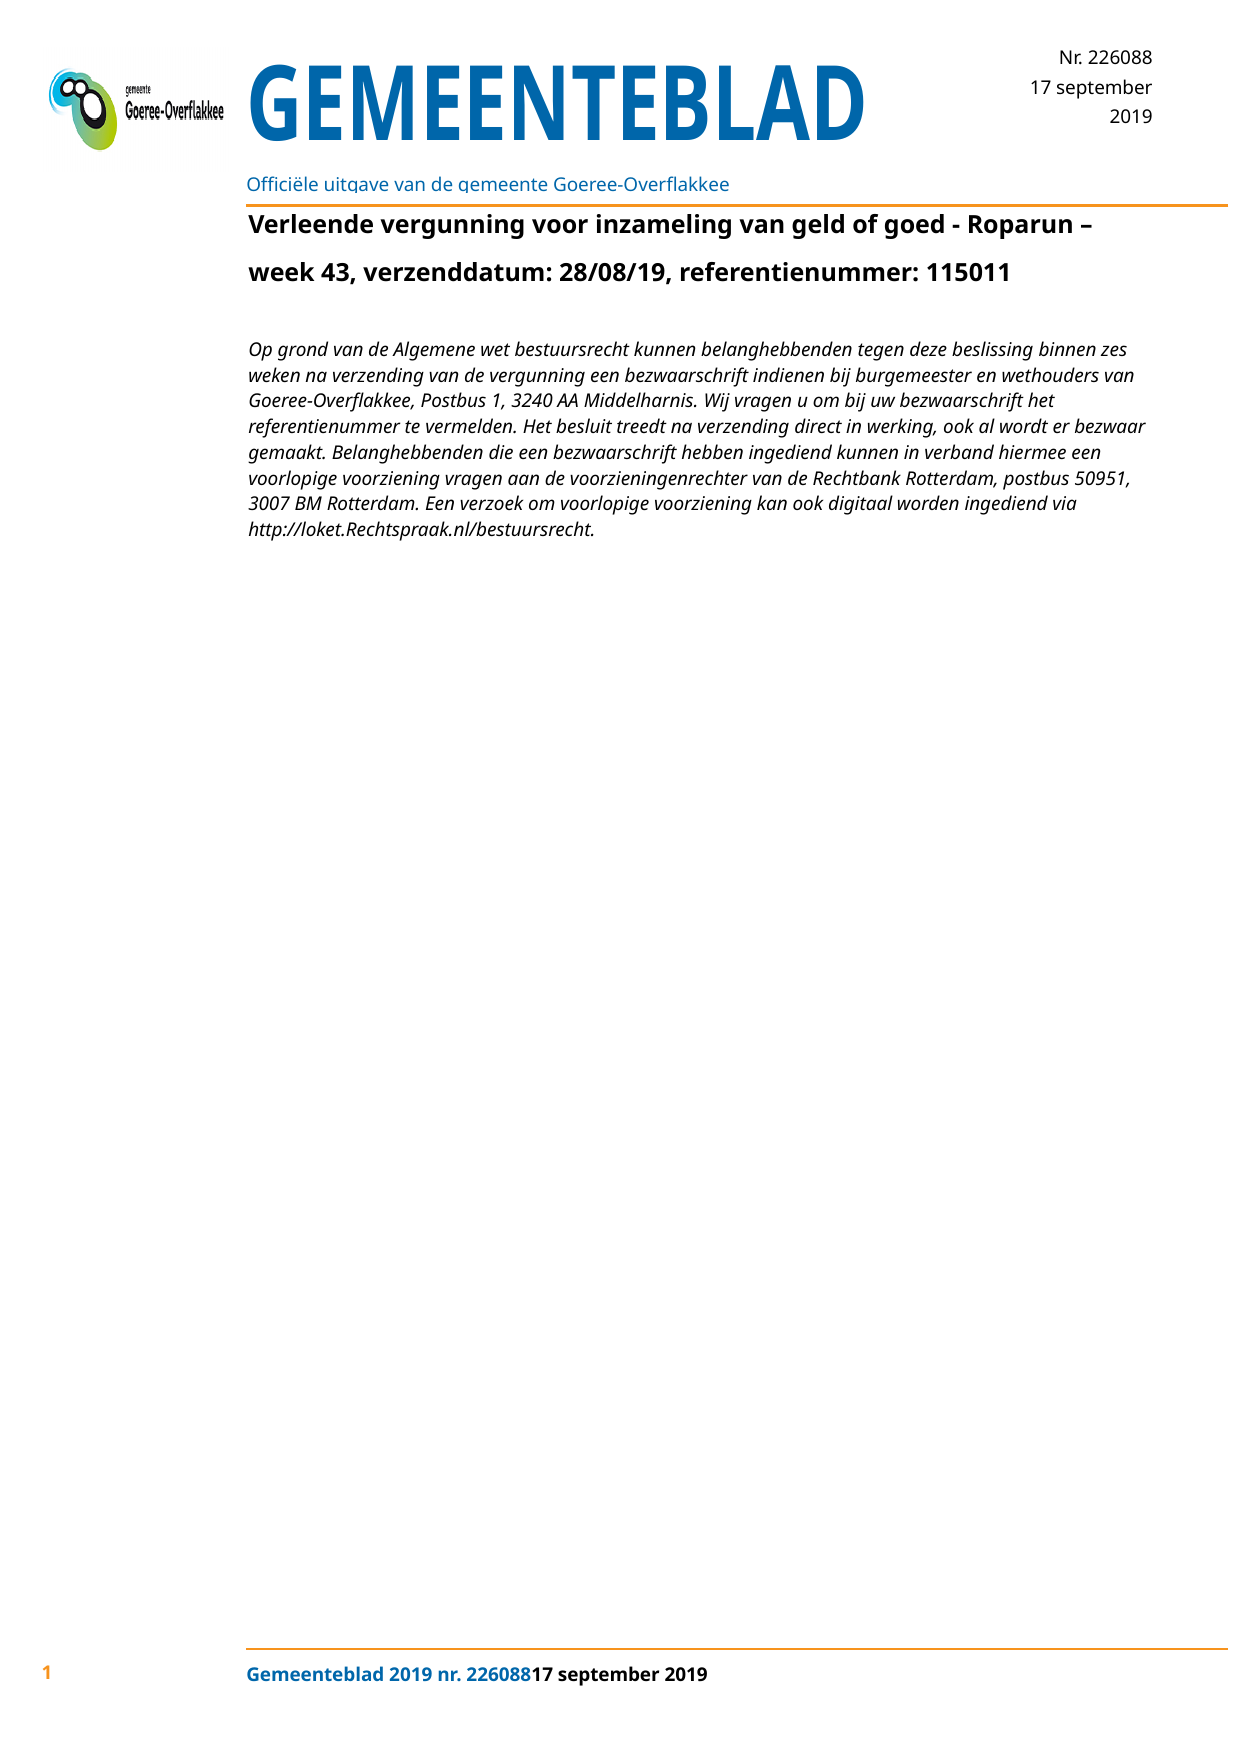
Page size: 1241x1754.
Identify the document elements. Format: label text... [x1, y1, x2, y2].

text Op grond van de Algemene wet bestuursrecht kunnen belanghebbenden tegen deze beslissing binnen zes weken na verzending van de vergunning een bezwaarschrift indienen bij burgemeester en wethouders van Goeree-Overflakkee, Postbus 1, 3240 AA Middelharnis. Wij vragen u om bij uw bezwaarschrift het referentienummer te vermelden. Het besluit treedt na verzending direct in werking, ook al wordt er bezwaar gemaakt. Belanghebbenden die een bezwaarschrift hebben ingediend kunnen in verband hiermee een voorlopige voorziening vragen aan de voorzieningenrechter van de Rechtbank Rotterdam, postbus 50951, 3007 BM Rotterdam. Een verzoek om voorlopige voorziening kan ook digitaal worden ingediend via http://loket.Rechtspraak.nl/bestuursrecht. [248, 336, 1152, 542]
text Verleende vergunning voor inzameling van geld of goed - Roparun – week 43, verzenddatum: 28/08/19, referentienummer: 115011 [248, 207, 1152, 288]
picture [41, 47, 231, 172]
